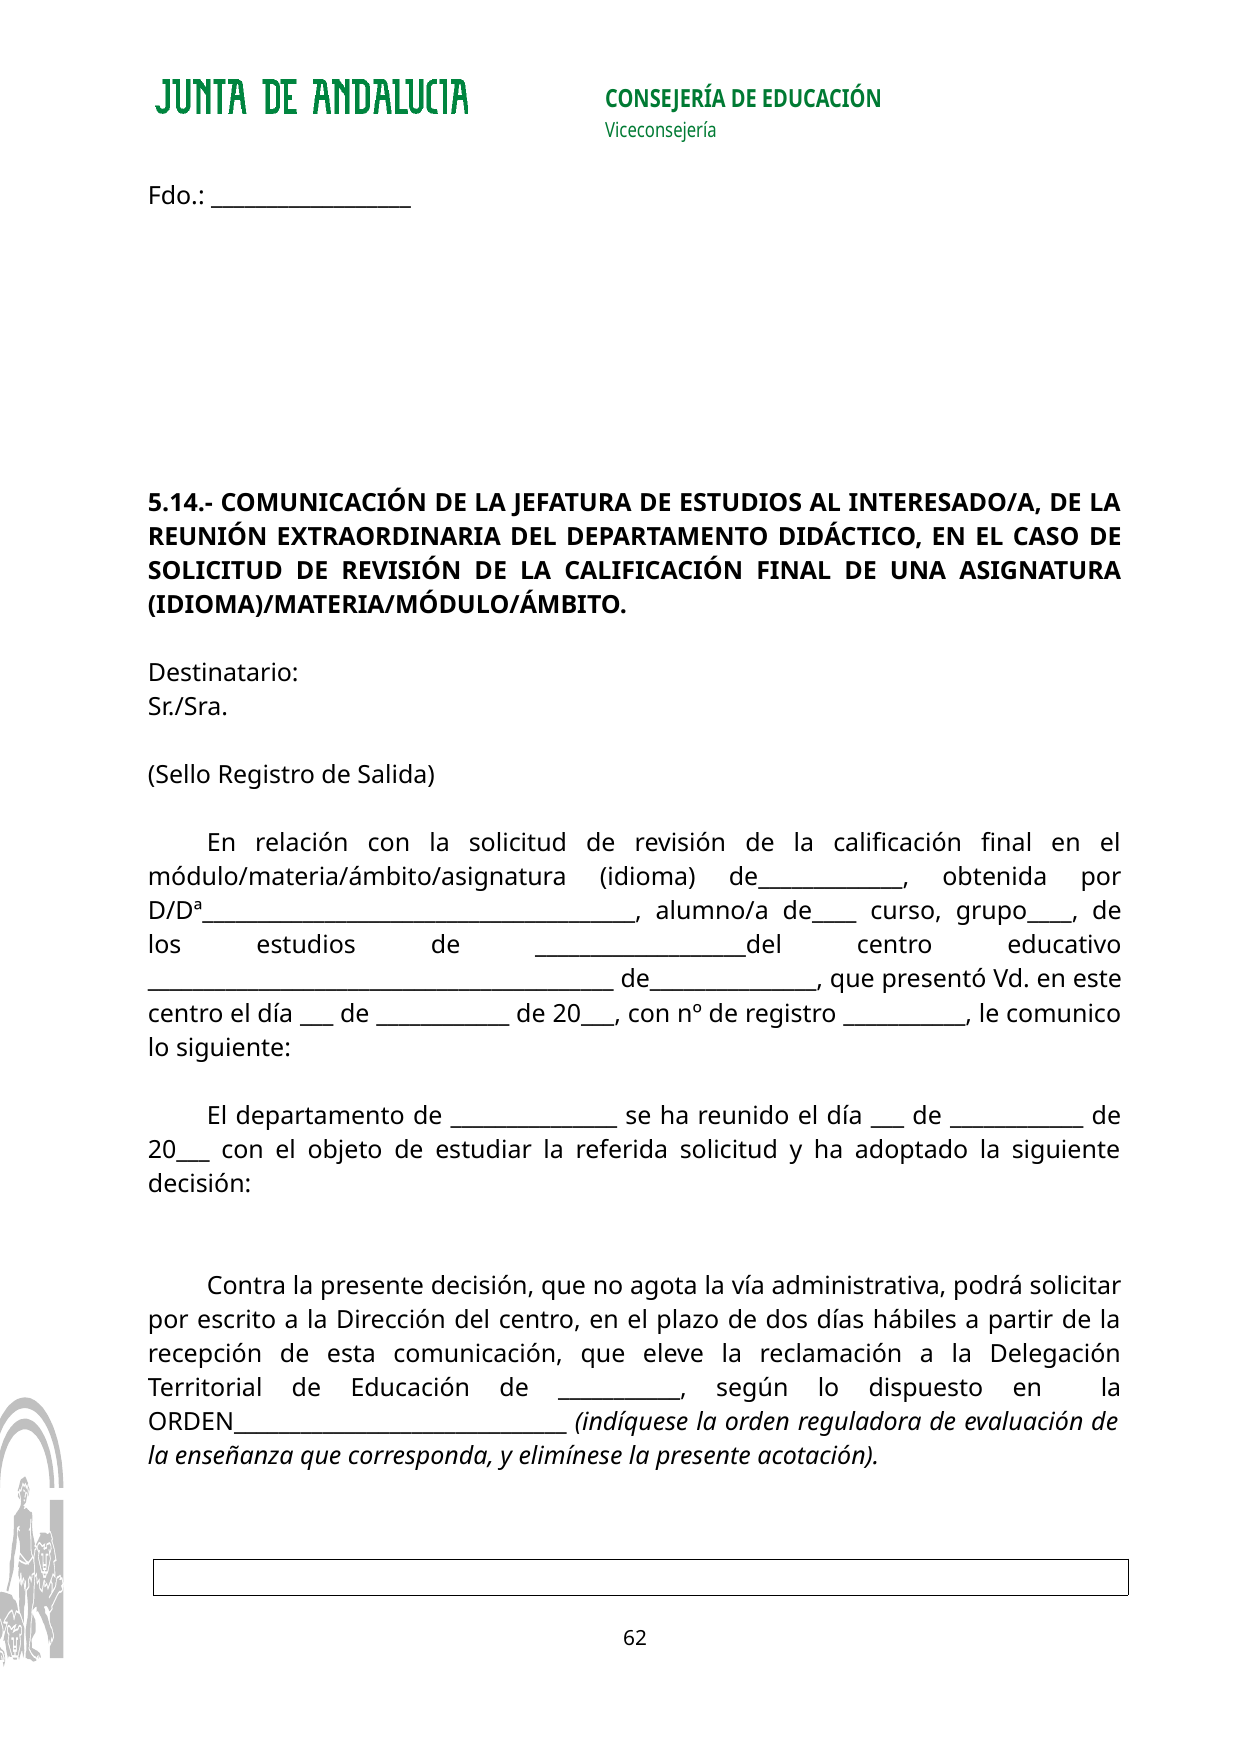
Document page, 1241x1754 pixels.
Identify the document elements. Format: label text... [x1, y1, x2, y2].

text Contra la presente decisión, que no agota la vía administrativa, podrá solicitar por escrito a la Dirección del centro, en el plazo de dos días hábiles a partir de la recepción de esta comunicación, que eleve la reclamación a la Delegación Territorial de Educación de ___________, según lo dispuesto en la ORDEN______________________________ (indíquese la orden reguladora de evaluación de la enseñanza que corresponda, y elimínese la presente acotación). [148, 1268, 1122, 1472]
text Destinatario: [148, 654, 1122, 689]
text El departamento de _______________ se ha reunido el día ___ de ____________ de 20___ con el objeto de estudiar la referida solicitud y ha adoptado la siguiente decisión: [148, 1097, 1122, 1199]
text Sr./Sra. [148, 689, 1122, 723]
text En relación con la solicitud de revisión de la calificación final en el módulo/materia/ámbito/asignatura (idioma) de_____________, obtenida por D/Dª_______________________________________, alumno/a de____ curso, grupo____, de los estudios de ___________________del centro educativo __________________________________________ de_______________, que presentó Vd. en este centro el día ___ de ____________ de 20___, con nº de registro ___________, le comunico lo siguiente: [148, 825, 1122, 1063]
text Fdo.: __________________ [148, 178, 1122, 212]
text 5.14.- COMUNICACIÓN DE LA JEFATURA DE ESTUDIOS AL INTERESADO/A, DE LA REUNIÓN EXTRAORDINARIA DEL DEPARTAMENTO DIDÁCTICO, EN EL CASO DE SOLICITUD DE REVISIÓN DE LA CALIFICACIÓN FINAL DE UNA ASIGNATURA (IDIOMA)/MATERIA/MÓDULO/ÁMBITO. [148, 484, 1122, 621]
text (Sello Registro de Salida) [148, 757, 1122, 791]
picture [155, 79, 468, 114]
